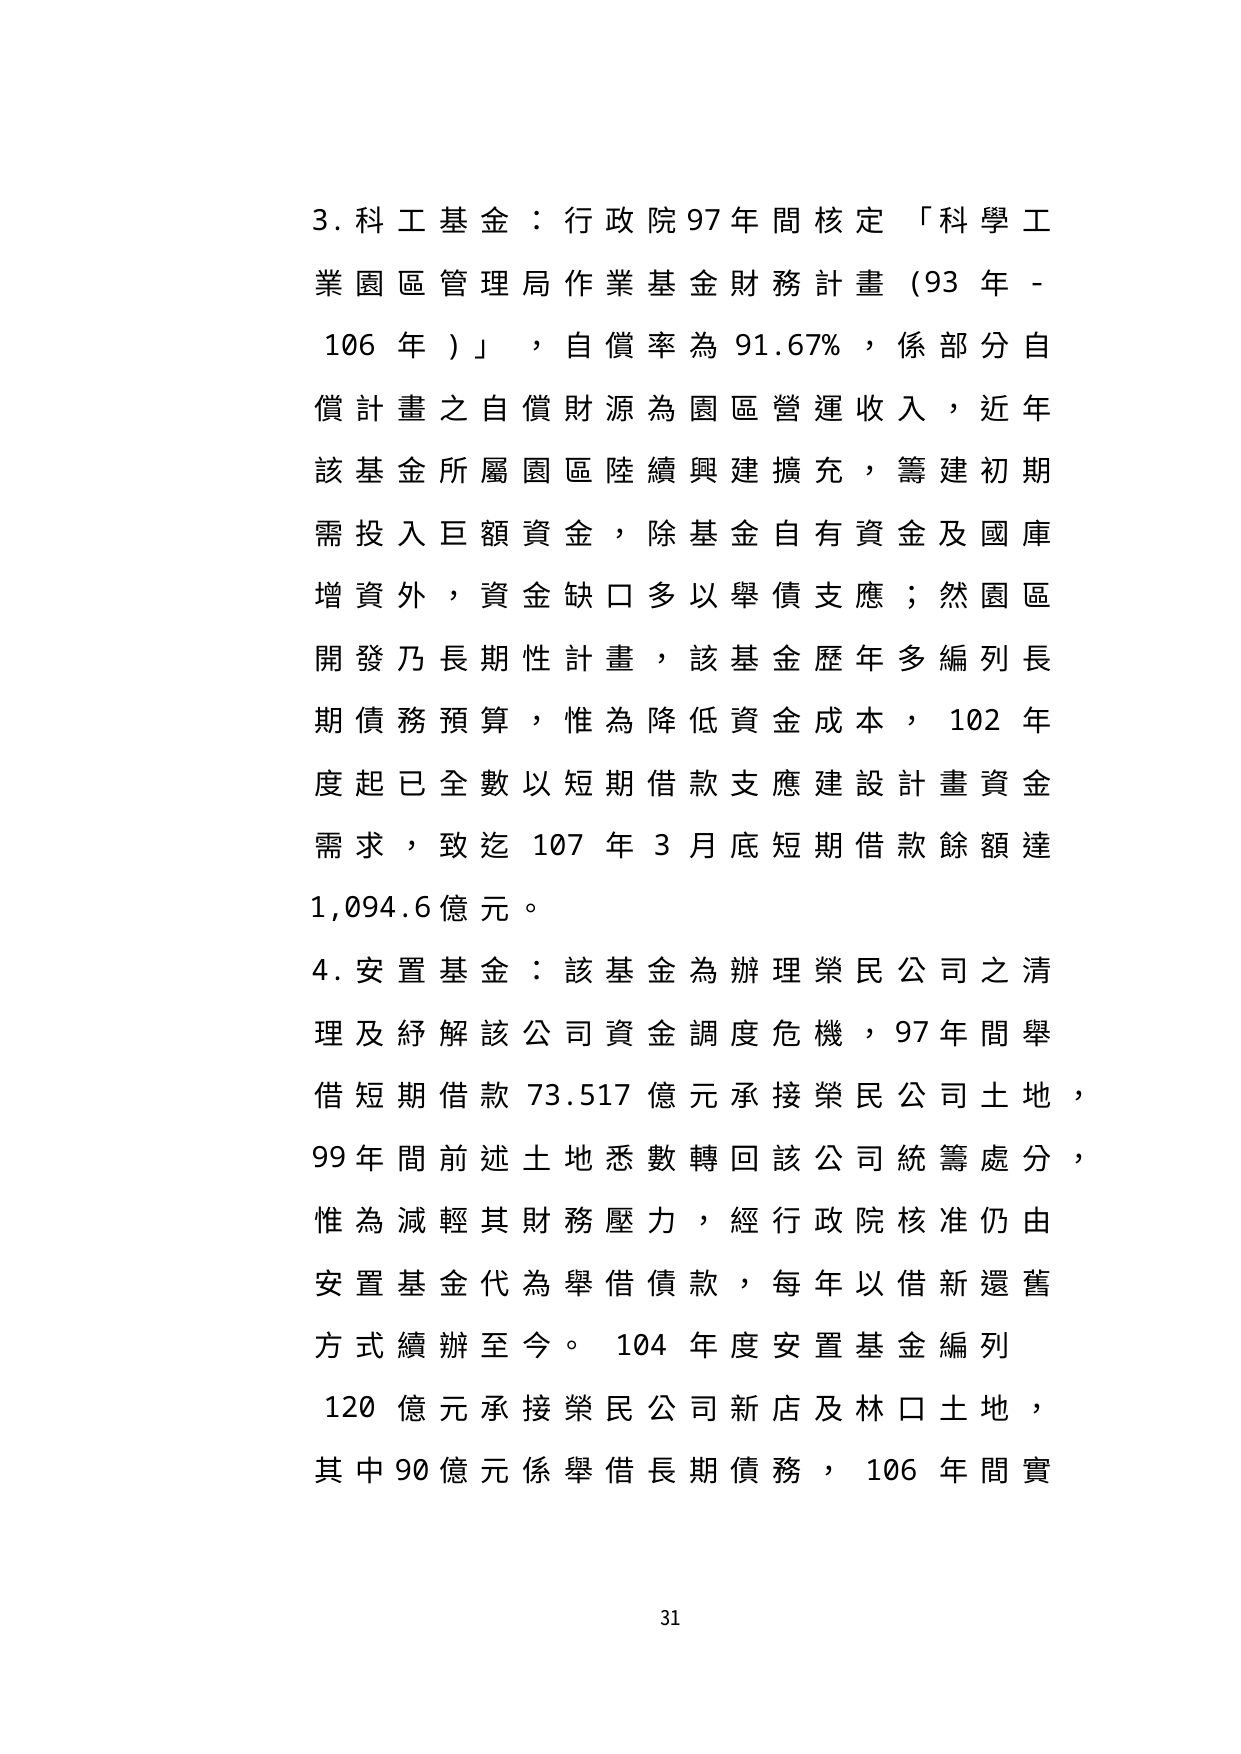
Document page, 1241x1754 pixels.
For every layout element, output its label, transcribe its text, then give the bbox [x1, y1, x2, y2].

text 3.科工基金：行政院97年間核定「科學工業園區管理局作業基金財務計畫(93年-106年)」，自償率為91.67%，係部分自償計畫之自償財源為園區營運收入，近年該基金所屬園區陸續興建擴充，籌建初期需投入巨額資金，除基金自有資金及國庫增資外，資金缺口多以舉債支應；然園區開發乃長期性計畫，該基金歷年多編列長期債務預算，惟為降低資金成本，102年度起已全數以短期借款支應建設計畫資金需求，致迄107年3月底短期借款餘額達1,094.6億元。 [271, 177, 1058, 927]
text 4.安置基金：該基金為辦理榮民公司之清理及紓解該公司資金調度危機，97年間舉借短期借款73.517億元承接榮民公司土地，99年間前述土地悉數轉回該公司統籌處分，惟為減輕其財務壓力，經行政院核准仍由安置基金代為舉借債款，每年以借新還舊方式續辦至今。104年度安置基金編列120億元承接榮民公司新店及林口土地，其中90億元係舉借長期債務，106年間實際承接價格111.6億元，債務舉借金額調整為21億元，並以短期債務方式籌措資金。 [271, 927, 1058, 1490]
